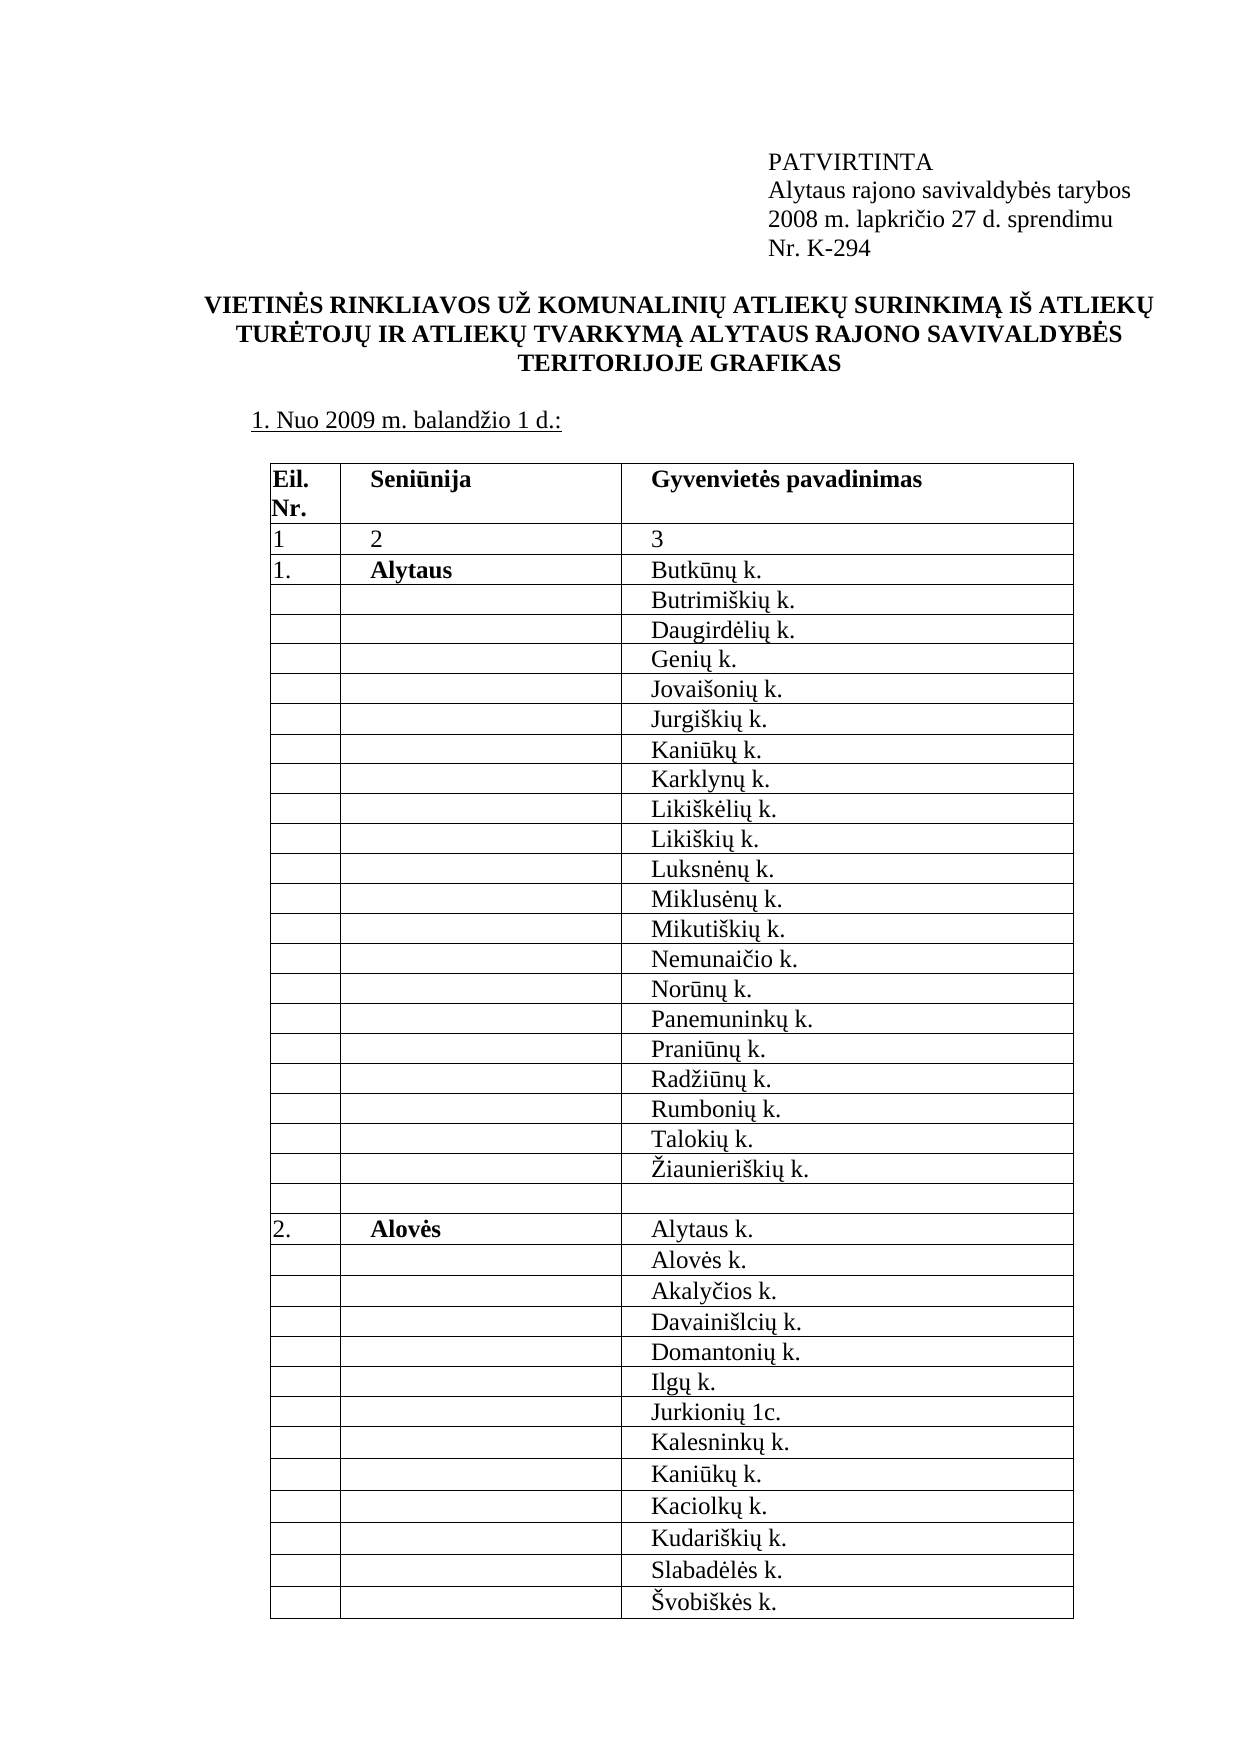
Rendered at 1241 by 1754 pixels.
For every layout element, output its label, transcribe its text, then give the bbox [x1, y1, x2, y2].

table_cell [271, 914, 340, 943]
table_cell [271, 1459, 340, 1490]
table_cell Panemuninkų k. [622, 1004, 1073, 1033]
table_cell Butrimiškių k. [622, 585, 1073, 614]
table_cell Jurkionių 1c. [622, 1397, 1073, 1426]
table_cell Nemunaičio k. [622, 944, 1073, 973]
table_cell Jurgiškių k. [622, 704, 1073, 734]
table_cell Norūnų k. [622, 974, 1073, 1003]
table_cell Akalyčios k. [622, 1276, 1073, 1306]
table_cell [341, 1154, 621, 1183]
table_cell [271, 615, 340, 643]
table_cell Kudariškių k. [622, 1523, 1073, 1554]
table_cell Butkūnų k. [622, 555, 1073, 584]
table_cell [271, 1184, 340, 1213]
table_cell Alovės [341, 1214, 621, 1244]
table_cell [622, 1184, 1073, 1213]
table_cell 2 [341, 524, 621, 554]
table_cell [341, 704, 621, 734]
table_cell [341, 585, 621, 614]
table_header Gyvenvietės pavadinimas [622, 464, 1073, 523]
table_cell [341, 884, 621, 913]
table_cell Ilgų k. [622, 1367, 1073, 1396]
table_cell [341, 615, 621, 643]
table_cell [271, 1307, 340, 1336]
table_cell Žiaunieriškių k. [622, 1154, 1073, 1183]
table_cell [341, 1034, 621, 1063]
table_cell [341, 1307, 621, 1336]
table_cell [341, 674, 621, 703]
text PATVIRTINTA [768, 147, 1181, 176]
table_cell [341, 794, 621, 823]
table_cell [271, 1004, 340, 1033]
table_cell [271, 644, 340, 673]
table_cell [341, 1587, 621, 1618]
table_cell Talokių k. [622, 1124, 1073, 1153]
table_cell [341, 764, 621, 793]
table_cell [341, 1245, 621, 1275]
table_cell [271, 1587, 340, 1618]
table_cell [271, 704, 340, 734]
table_cell [341, 1124, 621, 1153]
table_cell [271, 585, 340, 614]
table_cell 1 [271, 524, 340, 554]
table_cell Karklynų k. [622, 764, 1073, 793]
table_cell [271, 674, 340, 703]
table_cell [341, 1427, 621, 1458]
table_cell 1. [271, 555, 340, 584]
table_cell [341, 1184, 621, 1213]
table_cell 3 [622, 524, 1073, 554]
text Nr. K-294 [768, 233, 1181, 262]
table_cell [271, 1337, 340, 1366]
table_cell [341, 824, 621, 853]
table_cell Kaniūkų k. [622, 735, 1073, 763]
table_cell [271, 1555, 340, 1586]
text 1. Nuo 2009 m. balandžio 1 d.: [177, 406, 1181, 434]
table_header Eil. Nr. [271, 464, 340, 523]
table_cell Švobiškės k. [622, 1587, 1073, 1618]
table_cell Daugirdėlių k. [622, 615, 1073, 643]
table_cell [341, 944, 621, 973]
table_cell [271, 854, 340, 883]
table_cell [341, 1064, 621, 1093]
table_cell Alytaus [341, 555, 621, 584]
table_cell Likiškių k. [622, 824, 1073, 853]
table_cell Jovaišonių k. [622, 674, 1073, 703]
table_header Seniūnija [341, 464, 621, 523]
table_cell [341, 1094, 621, 1123]
table_cell [271, 1491, 340, 1522]
table_cell [271, 764, 340, 793]
table_cell Mikutiškių k. [622, 914, 1073, 943]
table_cell Domantonių k. [622, 1337, 1073, 1366]
table_cell [271, 735, 340, 763]
table_cell [271, 1064, 340, 1093]
table_cell [271, 974, 340, 1003]
table_cell Genių k. [622, 644, 1073, 673]
table_cell [271, 1034, 340, 1063]
table_cell [341, 1491, 621, 1522]
table_cell [271, 1367, 340, 1396]
table_cell [271, 1245, 340, 1275]
table_cell Kaciolkų k. [622, 1491, 1073, 1522]
table_cell [271, 1094, 340, 1123]
table_cell [271, 1124, 340, 1153]
table_cell Miklusėnų k. [622, 884, 1073, 913]
table_cell [271, 1523, 340, 1554]
table_cell [271, 794, 340, 823]
text VIETINĖS RINKLIAVOS UŽ KOMUNALINIŲ ATLIEKŲ SURINKIMĄ IŠ ATLIEKŲ TURĖTOJŲ IR ATLIEKŲ TVARKYMĄ ALYTAUS RAJONO SAVIVALDYBĖS TERITORIJOJE GRAFIKAS [177, 291, 1181, 377]
table_cell [341, 735, 621, 763]
table_cell Kaniūkų k. [622, 1459, 1073, 1490]
table_cell [341, 1555, 621, 1586]
table_cell [341, 854, 621, 883]
text Alytaus rajono savivaldybės tarybos [768, 176, 1181, 204]
table_cell Luksnėnų k. [622, 854, 1073, 883]
table_cell [341, 1459, 621, 1490]
table_cell Davainišlcių k. [622, 1307, 1073, 1336]
table_cell 2. [271, 1214, 340, 1244]
table_cell [271, 884, 340, 913]
table_cell [341, 914, 621, 943]
table_cell Likiškėlių k. [622, 794, 1073, 823]
table_cell Praniūnų k. [622, 1034, 1073, 1063]
table_cell [341, 1337, 621, 1366]
text 2008 m. lapkričio 27 d. sprendimu [768, 204, 1181, 233]
table_cell Kalesninkų k. [622, 1427, 1073, 1458]
table_cell [341, 1367, 621, 1396]
table_cell Alytaus k. [622, 1214, 1073, 1244]
table_cell Alovės k. [622, 1245, 1073, 1275]
table_cell Slabadėlės k. [622, 1555, 1073, 1586]
table_cell [341, 1276, 621, 1306]
table_cell [271, 1427, 340, 1458]
table_cell [341, 1397, 621, 1426]
table_cell [271, 824, 340, 853]
table_cell Rumbonių k. [622, 1094, 1073, 1123]
table_cell [271, 1154, 340, 1183]
table_cell [341, 974, 621, 1003]
table_cell [341, 644, 621, 673]
table_cell [341, 1004, 621, 1033]
table_cell [341, 1523, 621, 1554]
table_cell [271, 1397, 340, 1426]
table_cell [271, 1276, 340, 1306]
table_cell Radžiūnų k. [622, 1064, 1073, 1093]
table_cell [271, 944, 340, 973]
